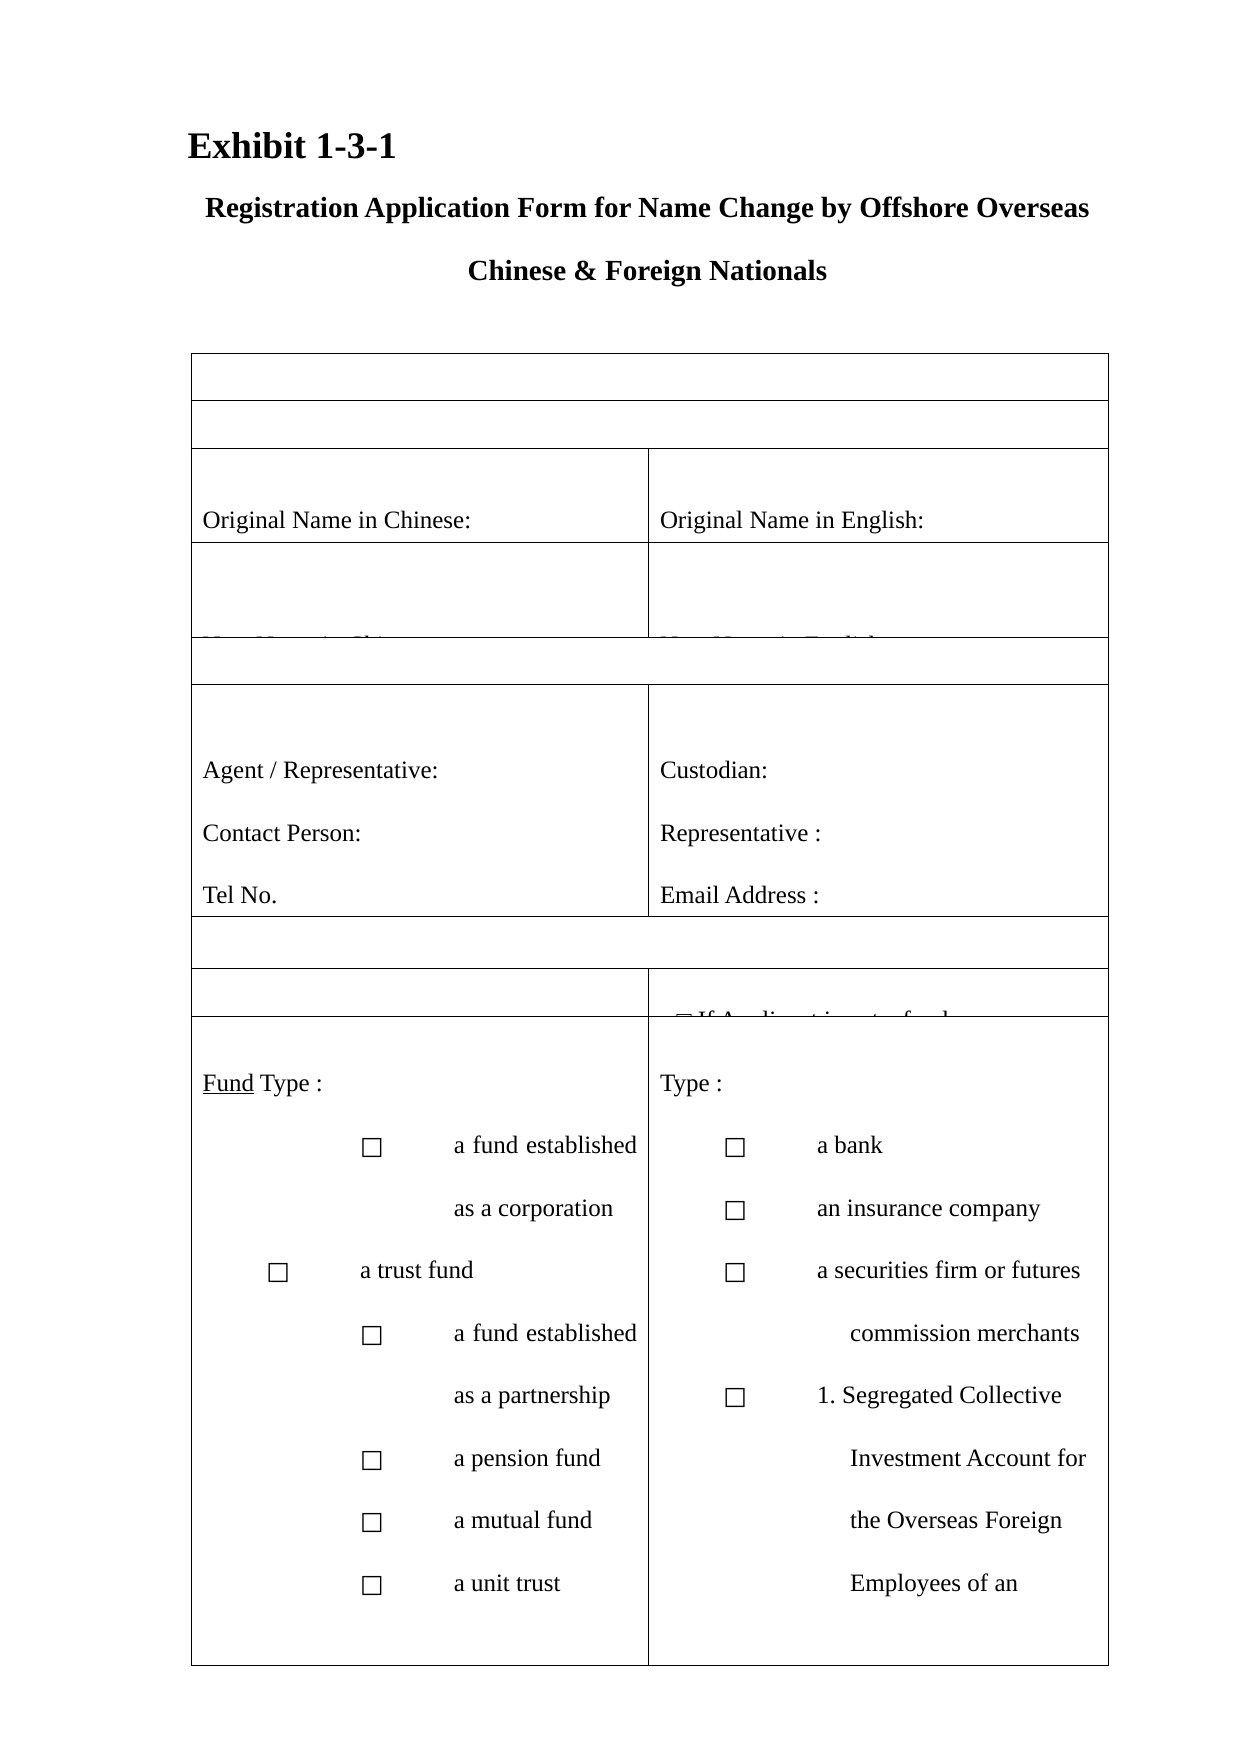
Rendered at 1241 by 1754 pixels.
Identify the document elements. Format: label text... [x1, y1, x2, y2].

table_cell Original Name in Chinese: [192, 449, 648, 542]
table_cell Original Name in English: [649, 449, 1108, 542]
table_cell 1. Applicant [192, 401, 1108, 448]
table_cell New Name in Chinese: [192, 543, 648, 637]
text Registration Application Form for Name Change by Offshore Overseas Chinese & Foreign Nationals [187, 166, 1107, 291]
table_cell □ If Applicant is not a fund [649, 969, 1108, 1016]
table_cell Custodian: Representative : Email Address : [649, 685, 1108, 916]
text Exhibit 1-3-1 [187, 103, 1107, 166]
table_cell 2. Taiwan Agent / Representative & Custodian [192, 638, 1108, 684]
table_cell New Name in English: [649, 543, 1108, 637]
table_cell 3. Type of Applicant (Please tick applicable box and fill in relevant information, as appropriate.) [192, 917, 1108, 968]
table_cell Fund Type : a fund established as a corporation a trust fund a fund established as a partnership a pension fund a mutual fund a unit trust others ( please specify _________) Offering Type: a private placement fund a public offering fund [192, 1017, 648, 1664]
table_cell □ If Applicant is a fund [192, 969, 648, 1016]
table_cell Type : a bank an insurance company a securities firm or futures commission merchants 1. Segregated Collective Investment Account for the Overseas Foreign Employees of an overseas subsidiary or branch of a Taiwan company listed on TWSE or TPEx 2. Segregated Collective Investment Account for the Overseas Foreign Employees of a foreign company listed on TWSE or TPEx 1. a foreign company listed on TWSE or TPEx 2. a foreign company secondary listed on TWSE or TPEx Security code: Tax ID: others ( please specify _________) [649, 1017, 1108, 1664]
table_header Investment Identification No. [192, 354, 1108, 400]
table_cell Agent / Representative: Contact Person: Tel No. [192, 685, 648, 916]
